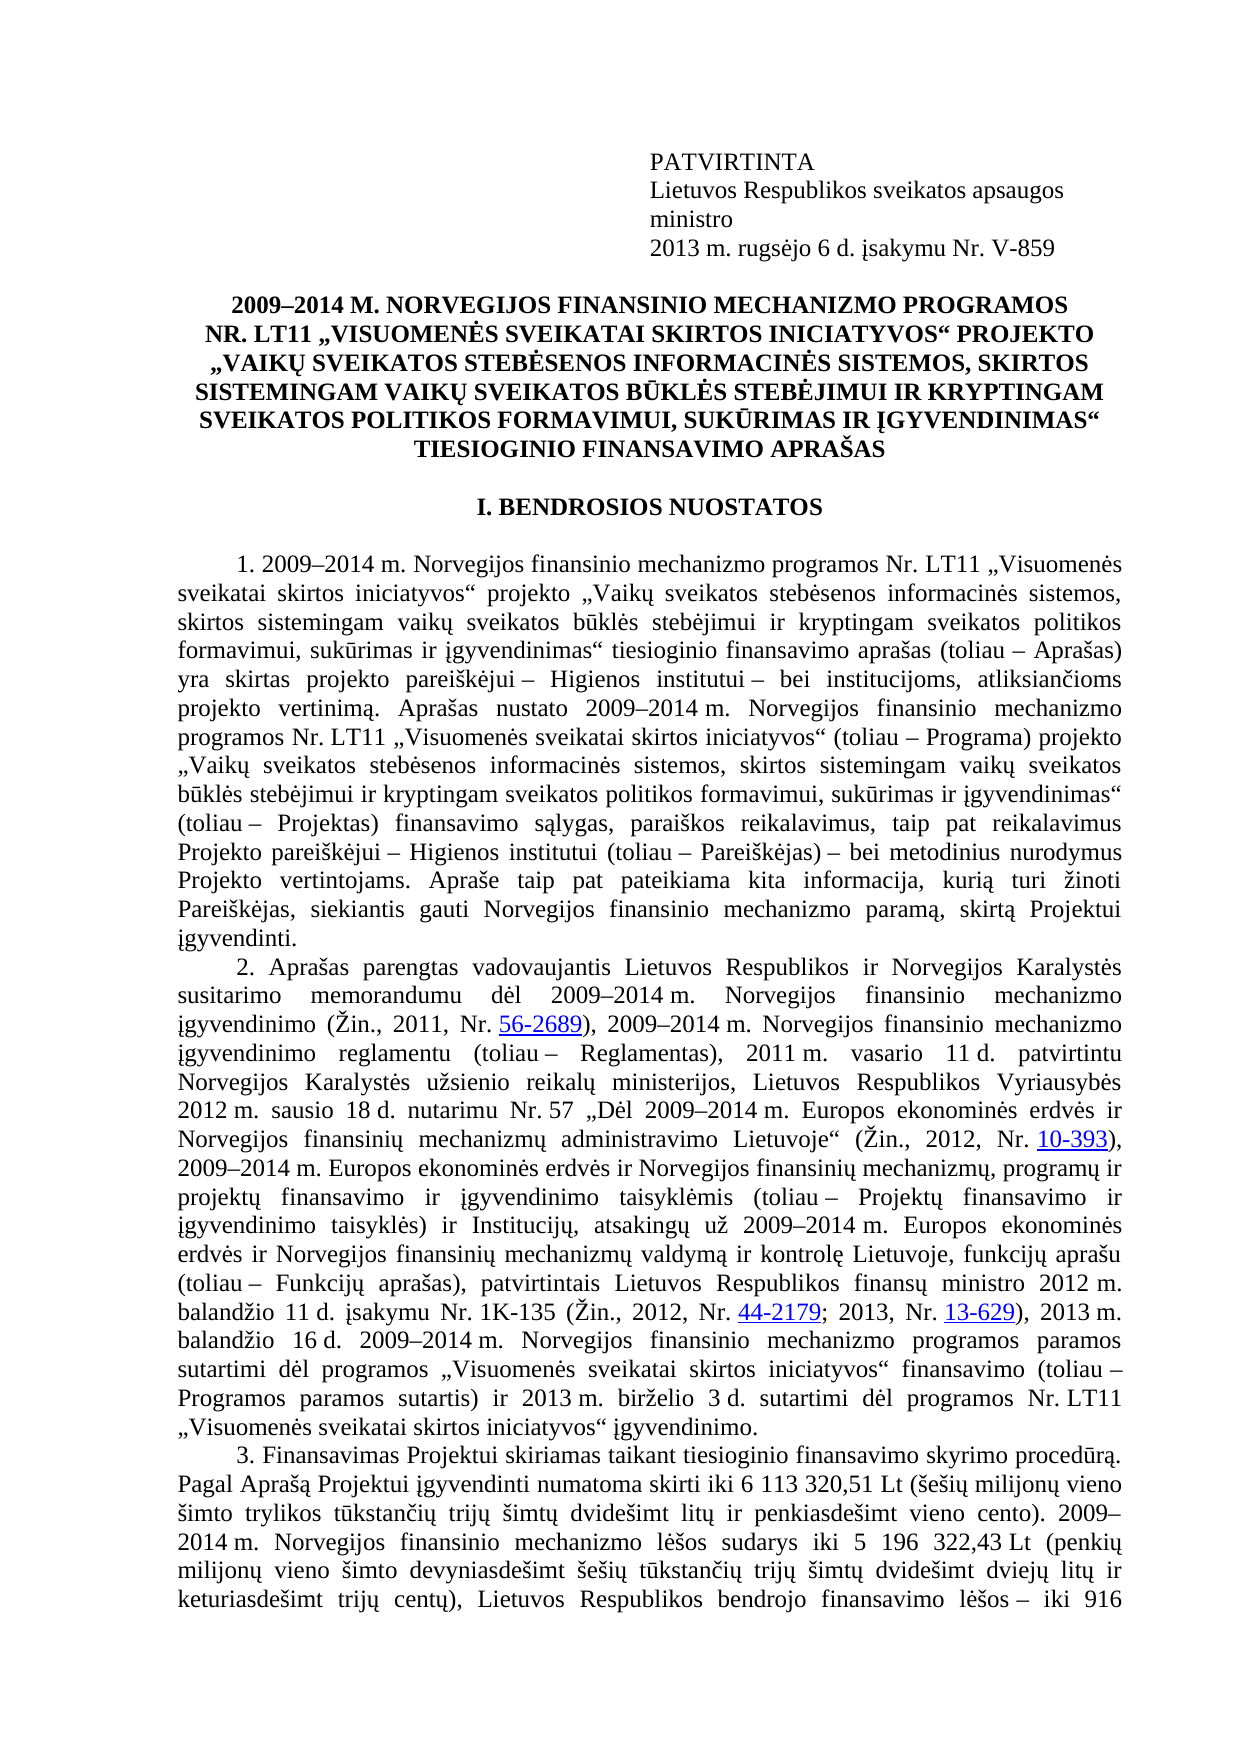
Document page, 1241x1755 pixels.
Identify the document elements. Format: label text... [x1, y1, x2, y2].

text 2. Aprašas parengtas vadovaujantis Lietuvos Respublikos ir Norvegijos Karalystės susitarimo memorandumu dėl 2009–2014 m. Norvegijos finansinio mechanizmo įgyvendinimo (Žin., 2011, Nr. 56-2689), 2009–2014 m. Norvegijos finansinio mechanizmo įgyvendinimo reglamentu (toliau – Reglamentas), 2011 m. vasario 11 d. patvirtintu Norvegijos Karalystės užsienio reikalų ministerijos, Lietuvos Respublikos Vyriausybės 2012 m. sausio 18 d. nutarimu Nr. 57 „Dėl 2009–2014 m. Europos ekonominės erdvės ir Norvegijos finansinių mechanizmų administravimo Lietuvoje“ (Žin., 2012, Nr. 10-393), 2009–2014 m. Europos ekonominės erdvės ir Norvegijos finansinių mechanizmų, programų ir projektų finansavimo ir įgyvendinimo taisyklėmis (toliau – Projektų finansavimo ir įgyvendinimo taisyklės) ir Institucijų, atsakingų už 2009–2014 m. Europos ekonominės erdvės ir Norvegijos finansinių mechanizmų valdymą ir kontrolę Lietuvoje, funkcijų aprašu (toliau – Funkcijų aprašas), patvirtintais Lietuvos Respublikos finansų ministro 2012 m. balandžio 11 d. įsakymu Nr. 1K-135 (Žin., 2012, Nr. 44-2179; 2013, Nr. 13-629), 2013 m. balandžio 16 d. 2009–2014 m. Norvegijos finansinio mechanizmo programos paramos sutartimi dėl programos „Visuomenės sveikatai skirtos iniciatyvos“ finansavimo (toliau – Programos paramos sutartis) ir 2013 m. birželio 3 d. sutartimi dėl programos Nr. LT11 „Visuomenės sveikatai skirtos iniciatyvos“ įgyvendinimo. [177, 952, 1122, 1441]
text PATVIRTINTA [649, 147, 1122, 176]
text Lietuvos Respublikos sveikatos apsaugos ministro [649, 176, 1122, 233]
text 3. Finansavimas Projektui skiriamas taikant tiesioginio finansavimo skyrimo procedūrą. Pagal Aprašą Projektui įgyvendinti numatoma skirti iki 6 113 320,51 Lt (šešių milijonų vieno šimto trylikos tūkstančių trijų šimtų dvidešimt litų ir penkiasdešimt vieno cento). 2009–2014 m. Norvegijos finansinio mechanizmo lėšos sudarys iki 5 196 322,43 Lt (penkių milijonų vieno šimto devyniasdešimt šešių tūkstančių trijų šimtų dvidešimt dviejų litų ir keturiasdešimt trijų centų), Lietuvos Respublikos bendrojo finansavimo lėšos – iki 916 [177, 1441, 1122, 1613]
text 1. 2009–2014 m. Norvegijos finansinio mechanizmo programos Nr. LT11 „Visuomenės sveikatai skirtos iniciatyvos“ projekto „Vaikų sveikatos stebėsenos informacinės sistemos, skirtos sistemingam vaikų sveikatos būklės stebėjimui ir kryptingam sveikatos politikos formavimui, sukūrimas ir įgyvendinimas“ tiesioginio finansavimo aprašas (toliau – Aprašas) yra skirtas projekto pareiškėjui – Higienos institutui – bei institucijoms, atliksiančioms projekto vertinimą. Aprašas nustato 2009–2014 m. Norvegijos finansinio mechanizmo programos Nr. LT11 „Visuomenės sveikatai skirtos iniciatyvos“ (toliau – Programa) projekto „Vaikų sveikatos stebėsenos informacinės sistemos, skirtos sistemingam vaikų sveikatos būklės stebėjimui ir kryptingam sveikatos politikos formavimui, sukūrimas ir įgyvendinimas“ (toliau – Projektas) finansavimo sąlygas, paraiškos reikalavimus, taip pat reikalavimus Projekto pareiškėjui – Higienos institutui (toliau – Pareiškėjas) – bei metodinius nurodymus Projekto vertintojams. Apraše taip pat pateikiama kita informacija, kurią turi žinoti Pareiškėjas, siekiantis gauti Norvegijos finansinio mechanizmo paramą, skirtą Projektui įgyvendinti. [177, 549, 1122, 952]
text I. BENDROSIOS NUOSTATOS [177, 492, 1122, 521]
text 2013 m. rugsėjo 6 d. įsakymu Nr. V-859 [649, 233, 1122, 262]
text 2009–2014 M. NORVEGIJOS FINANSINIO MECHANIZMO PROGRAMOS Nr. LT11 „VISUOMENĖS SVEIKATAI SKIRTOS INICIATYVOS“ PROJEKTO „Vaikų sveikatos stebėsenos informacinės sistemos, skirtos sistemingaM vaikų sveikatos būklĖS stebėJIMUI ir kryptingaM sveikatos politikOS formAVIMUI, sukūrimas ir įGYVENDINIMAS“ TIESIOGINIO FINANSAVIMO APRAŠAS [177, 291, 1122, 463]
